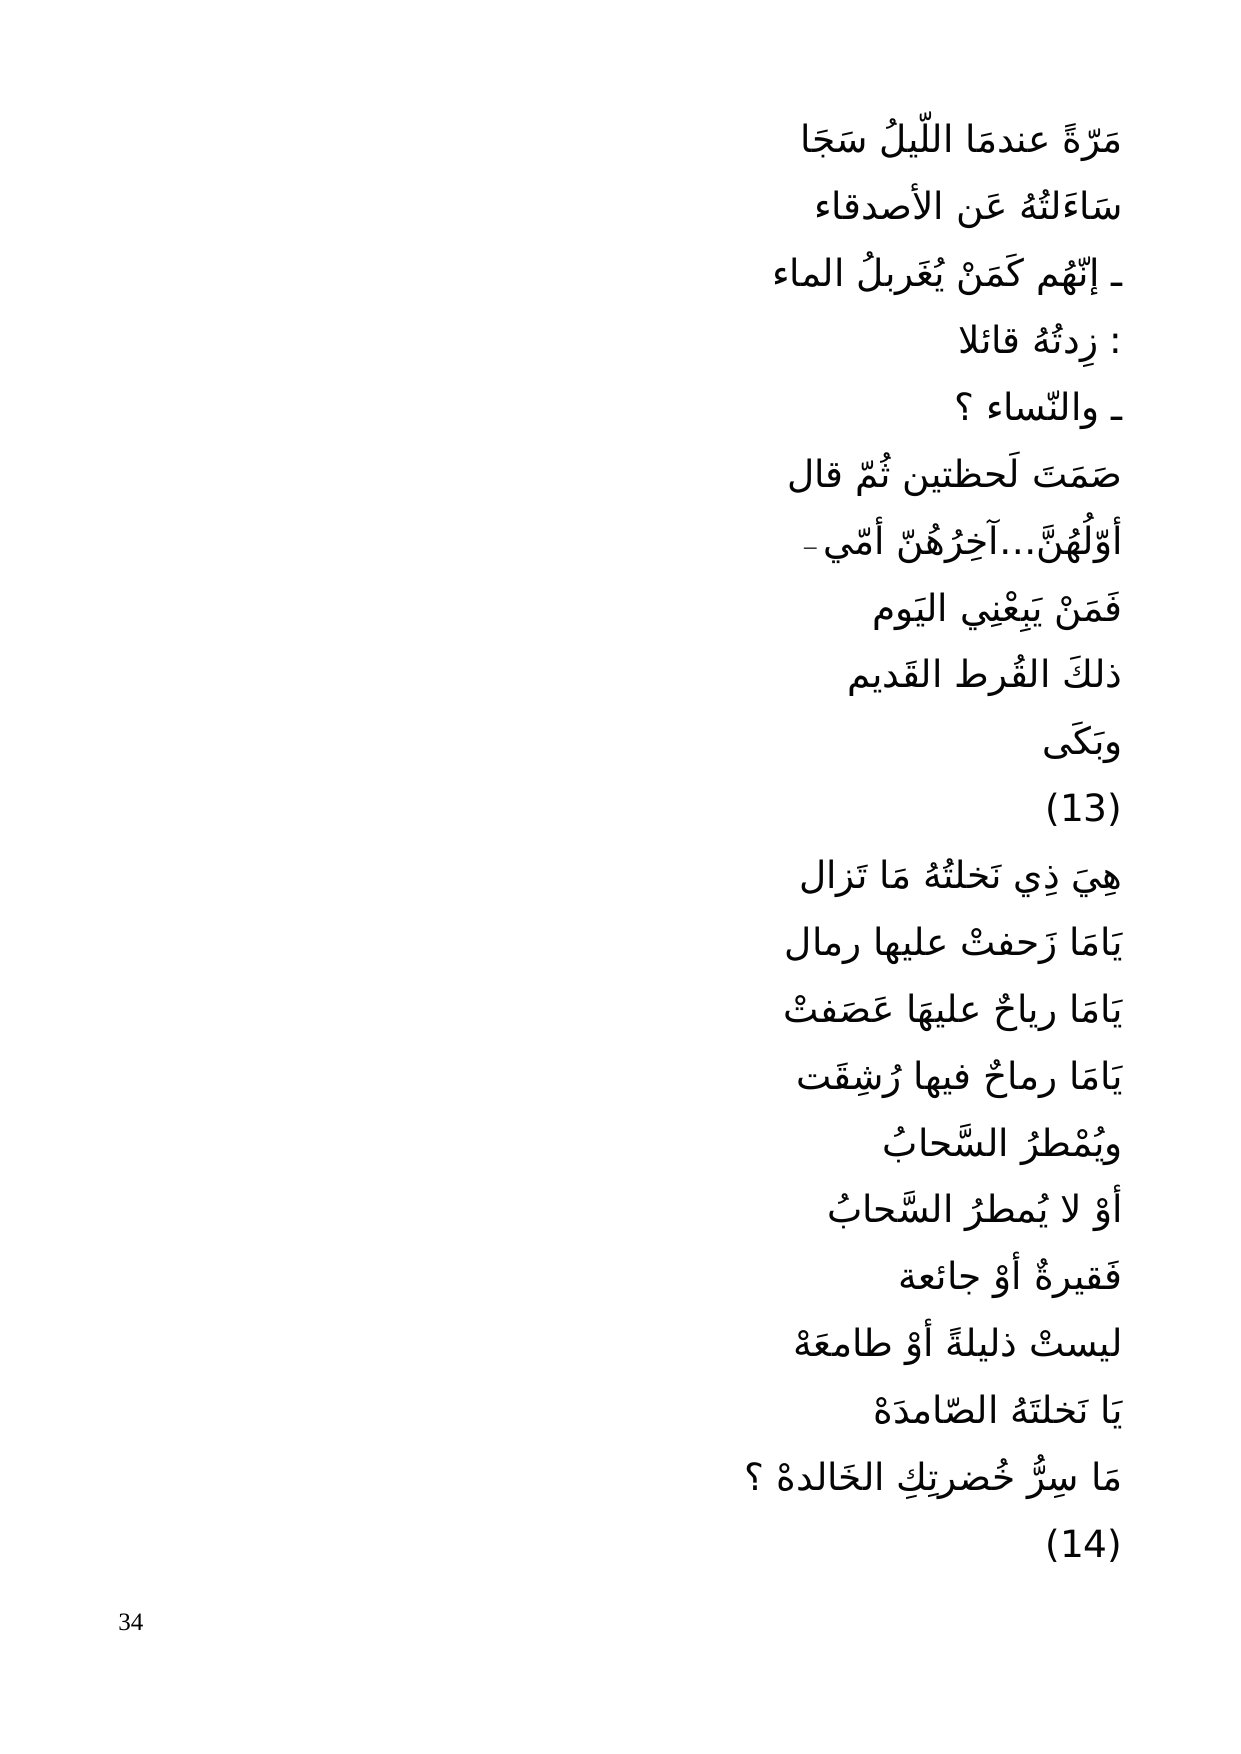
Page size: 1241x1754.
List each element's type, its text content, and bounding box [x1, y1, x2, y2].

text فَقيرةٌ أوْ جائعة [118, 1255, 1122, 1299]
text صَمَتَ لَحظتين ثُمّ قال [118, 452, 1122, 496]
text (13) [118, 787, 1122, 831]
text ويُمْطرُ السَّحابُ [118, 1121, 1122, 1165]
text أوْ لا يُمطرُ السَّحابُ [118, 1188, 1122, 1232]
text هِيَ ذِي نَخلتُهُ مَا تَزال [118, 854, 1122, 897]
text – أوّلُهُنَّ…آخِرُهُنّ أمّي [118, 519, 1122, 563]
text زِدتُهُ قائلا : [118, 319, 1122, 362]
text ـ إنّهُم كَمَنْ يُغَربلُ الماء [118, 252, 1122, 296]
text (14) [118, 1522, 1122, 1566]
text ـ والنّساء ؟ [118, 386, 1122, 429]
text فَمَنْ يَبِعْنِي اليَوم [118, 586, 1122, 630]
text سَاءَلتُهُ عَن الأصدقاء [118, 185, 1122, 229]
text مَا سِرُّ خُضرتِكِ الخَالدهْ ؟ [118, 1456, 1122, 1499]
text وبَكَى [118, 720, 1122, 764]
text يَامَا زَحفتْ عليها رمال [118, 921, 1122, 964]
text يَا نَخلتَهُ الصّامدَهْ [118, 1389, 1122, 1432]
text ليستْ ذليلةً أوْ طامعَهْ [118, 1322, 1122, 1366]
text يَامَا رياحٌ عليهَا عَصَفتْ [118, 987, 1122, 1031]
text مَرّةً عندمَا اللّيلُ سَجَا [118, 118, 1122, 162]
text يَامَا رماحٌ فيها رُشِقَت [118, 1054, 1122, 1098]
text ذلكَ القُرط القَديم [118, 653, 1122, 697]
